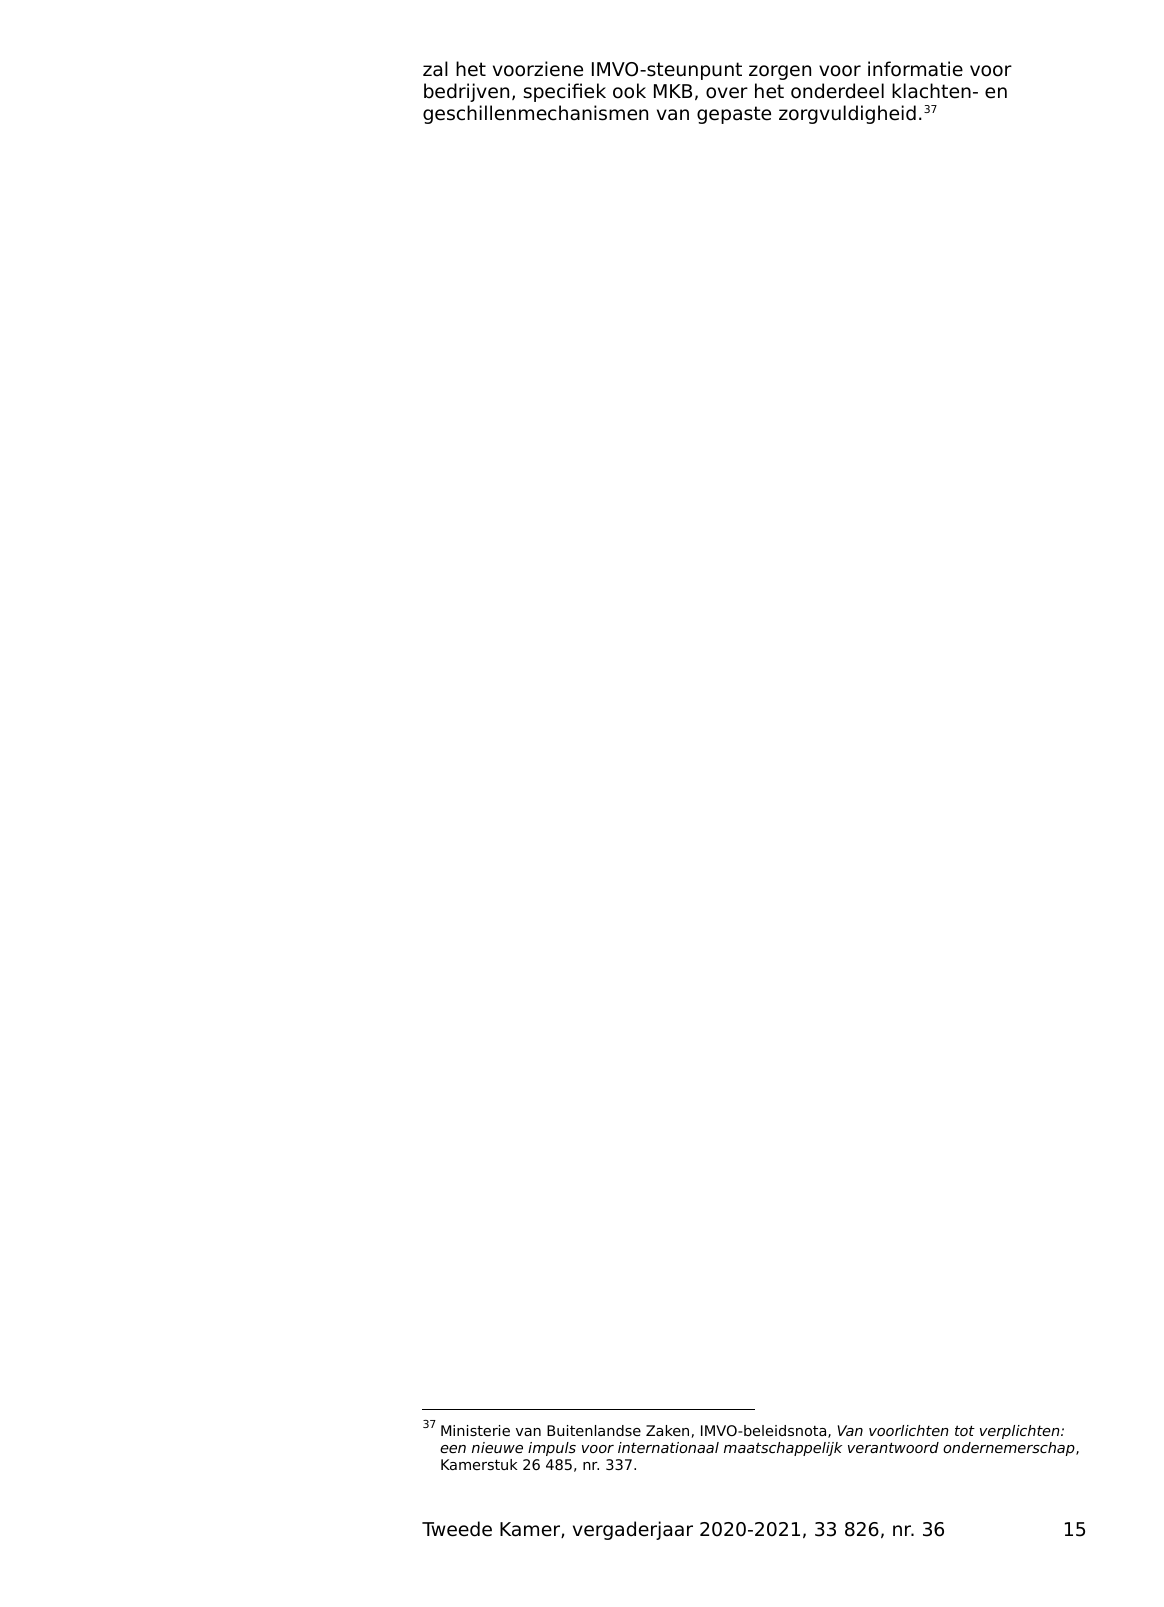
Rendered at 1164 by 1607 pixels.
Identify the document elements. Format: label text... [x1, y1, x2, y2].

text Ministerie van Buitenlandse Zaken, IMVO-beleidsnota, Van voorlichten tot verplichten: een nieuwe impuls voor internationaal maatschappelijk verantwoord ondernemerschap, Kamerstuk 26 485, nr. 337. [422, 1418, 1087, 1474]
text Het kabinet onderschrijft dat klachten- en geschillenmechanismen op bedrijfsniveau een belangrijke element vormen van toegang tot herstel. Daarom verwacht het kabinet van in Nederland gevestigde bedrijven dat zij, in lijn met de UNGP’s, zorgen voor, of deel nemen aan, effectieve klachtenmechanismen ten behoeve van mogelijk benadeelde personen en gemeenschappen. Het zorgen voor toegang tot herstel en verhaal, waar gepast, is één van de zes stappen van gepaste zorgvuldigheid, en zou daarom onderdeel uit moeten maken van de gepaste zorgvuldigheid verplichting waarop Nederland op Europees niveau inzet. Als onderdeel van de uitwerking van de maatregelen uit het nieuwe IMVO-beleid, verkent het kabinet hoe de zes stappen van de OESO-richtlijnen, inclusief zorgdragen voor of bijdragen aan herstel en verhaal, het beste gewaarborgd kunnen worden binnen deze gepaste zorgvuldigheid verplichting. Daarnaast zal het voorziene IMVO-steunpunt zorgen voor informatie voor bedrijven, specifiek ook MKB, over het onderdeel klachten- en geschillenmechanismen van gepaste zorgvuldigheid. [422, 59, 1087, 125]
